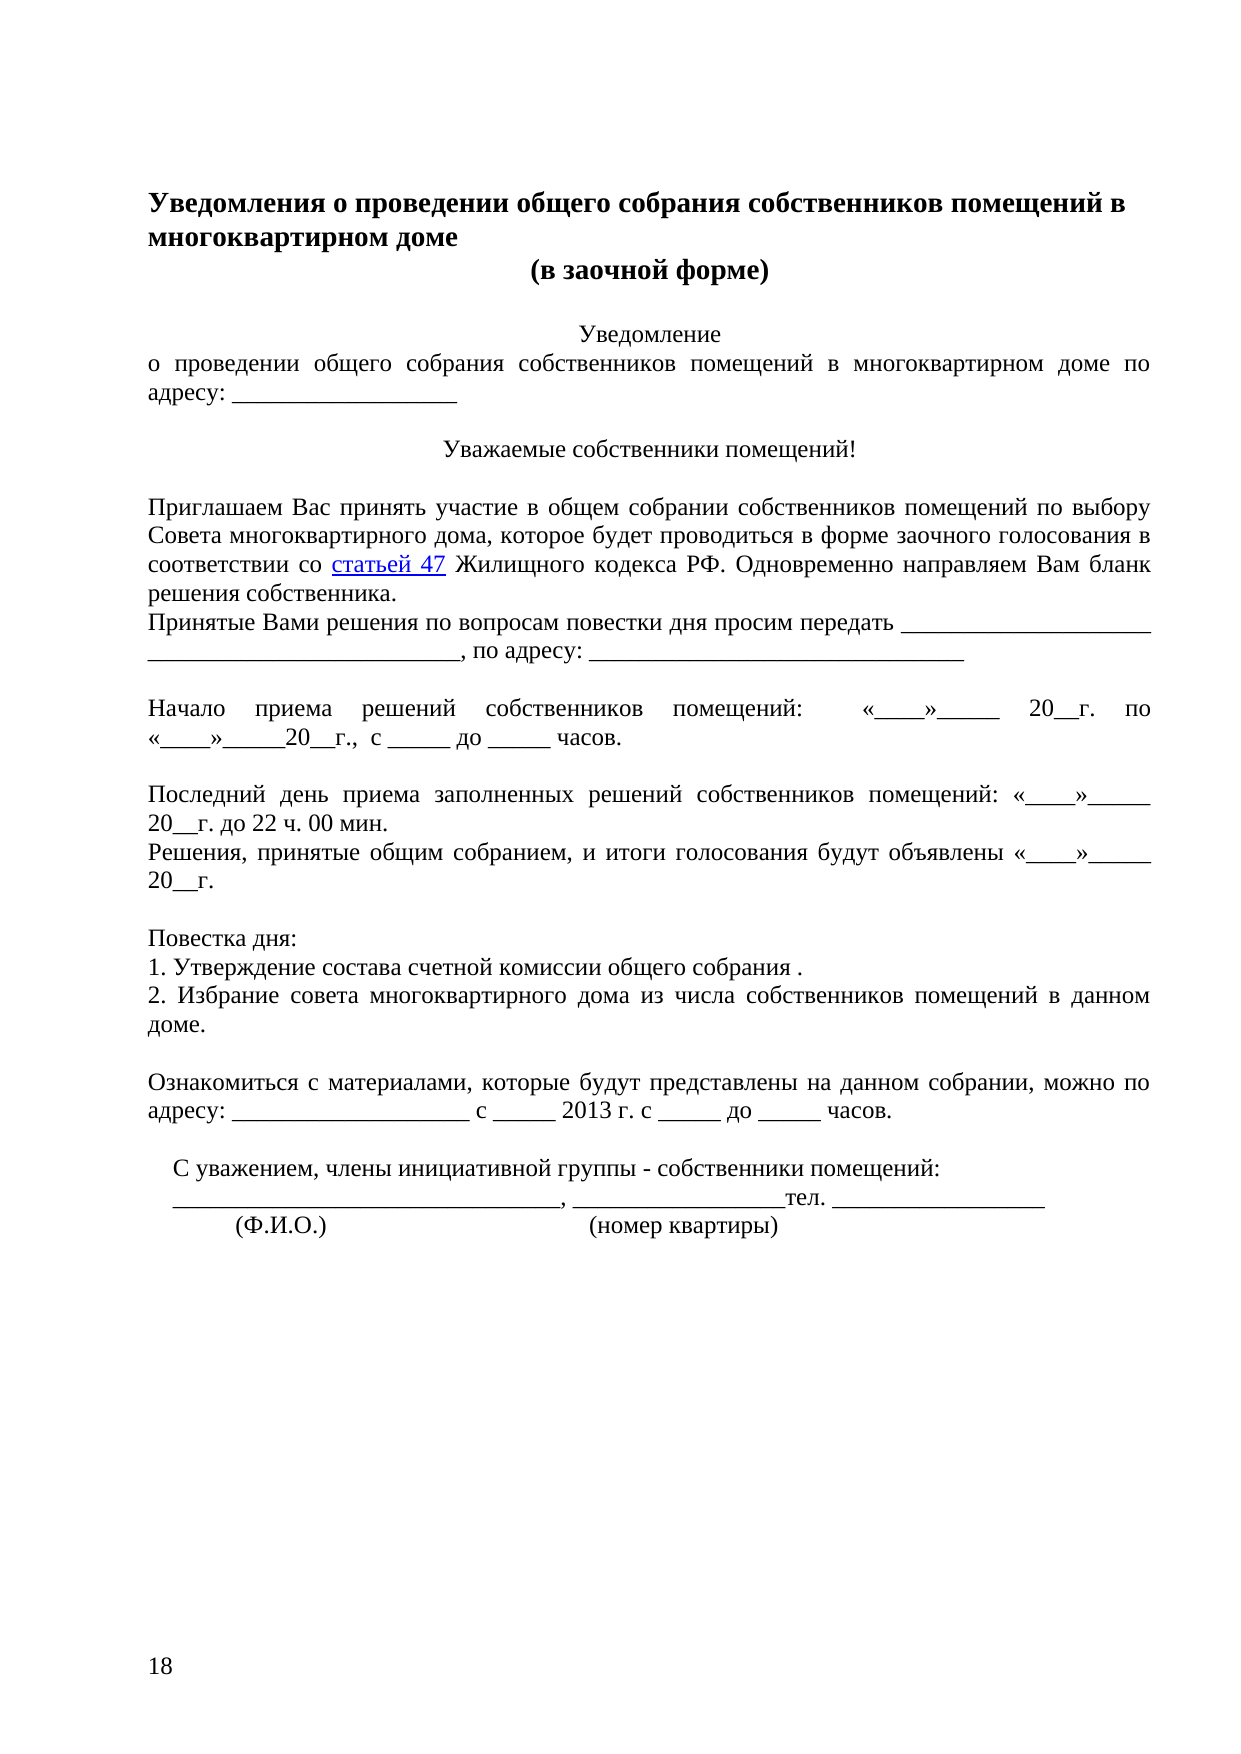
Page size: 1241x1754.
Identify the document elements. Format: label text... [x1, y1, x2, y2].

text Ознакомиться с материалами, которые будут представлены на данном собрании, можно по адресу: ___________________ с _____ 2013 г. с _____ до _____ часов. [148, 1067, 1152, 1124]
text Последний день приема заполненных решений собственников помещений: «____»_____ 20__г. до 22 ч. 00 мин. [148, 779, 1152, 837]
text о проведении общего собрания собственников помещений в многоквартирном доме по адресу: __________________ [148, 348, 1152, 406]
text Уведомления о проведении общего собрания собственников помещений в многоквартирном доме [148, 185, 1152, 252]
text Уведомление [148, 319, 1152, 348]
text С уважением, члены инициативной группы - собственники помещений: [148, 1153, 1152, 1182]
text Повестка дня: [148, 923, 1152, 952]
text (в заочной форме) [148, 252, 1152, 286]
text Решения, принятые общим собранием, и итоги голосования будут объявлены «____»_____ 20__г. [148, 837, 1152, 894]
text 2. Избрание совета многоквартирного дома из числа собственников помещений в данном доме. [148, 981, 1152, 1038]
text (Ф.И.О.) (номер квартиры) [148, 1211, 1152, 1239]
text Начало приема решений собственников помещений: «____»_____ 20__г. по «____»_____20__г., с _____ до _____ часов. [148, 693, 1152, 751]
text Принятые Вами решения по вопросам повестки дня просим передать ____________________ _________________________, по адресу: ______________________________ [148, 607, 1152, 664]
text _______________________________, _________________тел. _________________ [148, 1182, 1152, 1211]
text 1. Утверждение состава счетной комиссии общего собрания . [148, 952, 1152, 981]
text Уважаемые собственники помещений! [148, 434, 1152, 463]
text Приглашаем Вас принять участие в общем собрании собственников помещений по выбору Совета многоквартирного дома, которое будет проводиться в форме заочного голосования в соответствии со статьей 47 Жилищного кодекса РФ. Одновременно направляем Вам бланк решения собственника. [148, 492, 1152, 607]
